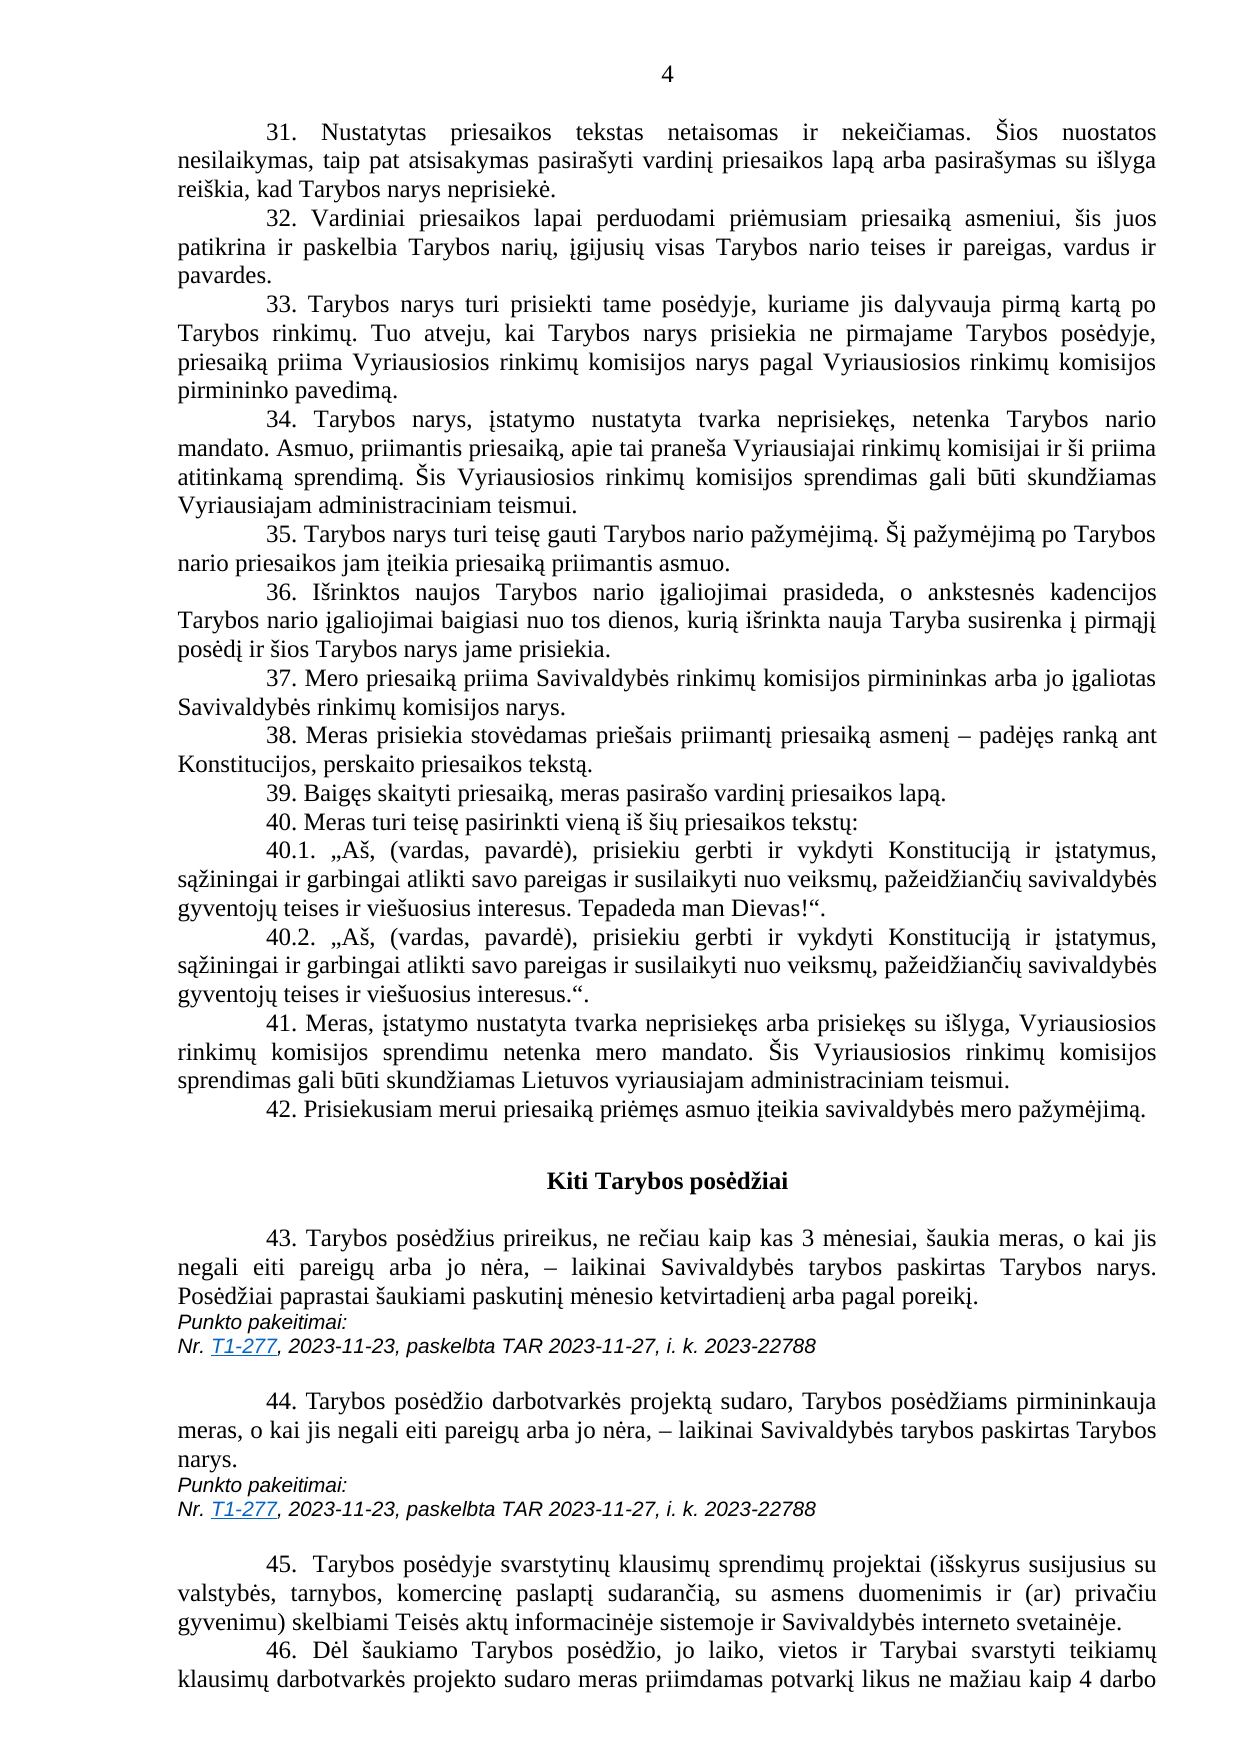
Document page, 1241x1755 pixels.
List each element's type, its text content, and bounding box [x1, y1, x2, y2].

text 41. Meras, įstatymo nustatyta tvarka neprisiekęs arba prisiekęs su išlyga, Vyriausiosios rinkimų komisijos sprendimu netenka mero mandato. Šis Vyriausiosios rinkimų komisijos sprendimas gali būti skundžiamas Lietuvos vyriausiajam administraciniam teismui. [177, 1008, 1158, 1094]
text 33. Tarybos narys turi prisiekti tame posėdyje, kuriame jis dalyvauja pirmą kartą po Tarybos rinkimų. Tuo atveju, kai Tarybos narys prisiekia ne pirmajame Tarybos posėdyje, priesaiką priima Vyriausiosios rinkimų komisijos narys pagal Vyriausiosios rinkimų komisijos pirmininko pavedimą. [177, 289, 1158, 404]
text 36. Išrinktos naujos Tarybos nario įgaliojimai prasideda, o ankstesnės kadencijos Tarybos nario įgaliojimai baigiasi nuo tos dienos, kurią išrinkta nauja Taryba susirenka į pirmąjį posėdį ir šios Tarybos narys jame prisiekia. [177, 577, 1158, 663]
text 40.1. „Aš, (vardas, pavardė), prisiekiu gerbti ir vykdyti Konstituciją ir įstatymus, sąžiningai ir garbingai atlikti savo pareigas ir susilaikyti nuo veiksmų, pažeidžiančių savivaldybės gyventojų teises ir viešuosius interesus. Tepadeda man Dievas!“. [177, 835, 1158, 922]
text 46. Dėl šaukiamo Tarybos posėdžio, jo laiko, vietos ir Tarybai svarstyti teikiamų klausimų darbotvarkės projekto sudaro meras priimdamas potvarkį likus ne mažiau kaip 4 darbo [177, 1636, 1158, 1693]
text Punkto pakeitimai: [177, 1473, 1158, 1497]
text 44. Tarybos posėdžio darbotvarkės projektą sudaro, Tarybos posėdžiams pirmininkauja meras, o kai jis negali eiti pareigų arba jo nėra, – laikinai Savivaldybės tarybos paskirtas Tarybos narys. [177, 1386, 1158, 1473]
text 40.2. „Aš, (vardas, pavardė), prisiekiu gerbti ir vykdyti Konstituciją ir įstatymus, sąžiningai ir garbingai atlikti savo pareigas ir susilaikyti nuo veiksmų, pažeidžiančių savivaldybės gyventojų teises ir viešuosius interesus.“. [177, 922, 1158, 1008]
text 42. Prisiekusiam merui priesaiką priėmęs asmuo įteikia savivaldybės mero pažymėjimą. [177, 1094, 1158, 1123]
text 43. Tarybos posėdžius prireikus, ne rečiau kaip kas 3 mėnesiai, šaukia meras, o kai jis negali eiti pareigų arba jo nėra, – laikinai Savivaldybės tarybos paskirtas Tarybos narys. Posėdžiai paprastai šaukiami paskutinį mėnesio ketvirtadienį arba pagal poreikį. [177, 1223, 1158, 1310]
text 34. Tarybos narys, įstatymo nustatyta tvarka neprisiekęs, netenka Tarybos nario mandato. Asmuo, priimantis priesaiką, apie tai praneša Vyriausiajai rinkimų komisijai ir ši priima atitinkamą sprendimą. Šis Vyriausiosios rinkimų komisijos sprendimas gali būti skundžiamas Vyriausiajam administraciniam teismui. [177, 404, 1158, 519]
text Punkto pakeitimai: [177, 1310, 1158, 1334]
text 40. Meras turi teisę pasirinkti vieną iš šių priesaikos tekstų: [177, 807, 1158, 835]
text 32. Vardiniai priesaikos lapai perduodami priėmusiam priesaiką asmeniui, šis juos patikrina ir paskelbia Tarybos narių, įgijusių visas Tarybos nario teises ir pareigas, vardus ir pavardes. [177, 203, 1158, 289]
text 37. Mero priesaiką priima Savivaldybės rinkimų komisijos pirmininkas arba jo įgaliotas Savivaldybės rinkimų komisijos narys. [177, 663, 1158, 720]
text Kiti Tarybos posėdžiai [177, 1166, 1158, 1195]
text Nr. T1-277, 2023-11-23, paskelbta TAR 2023-11-27, i. k. 2023-22788 [177, 1497, 1158, 1521]
text 31. Nustatytas priesaikos tekstas netaisomas ir nekeičiamas. Šios nuostatos nesilaikymas, taip pat atsisakymas pasirašyti vardinį priesaikos lapą arba pasirašymas su išlyga reiškia, kad Tarybos narys neprisiekė. [177, 117, 1158, 203]
text Nr. T1-277, 2023-11-23, paskelbta TAR 2023-11-27, i. k. 2023-22788 [177, 1334, 1158, 1358]
text 35. Tarybos narys turi teisę gauti Tarybos nario pažymėjimą. Šį pažymėjimą po Tarybos nario priesaikos jam įteikia priesaiką priimantis asmuo. [177, 519, 1158, 577]
text 45. Tarybos posėdyje svarstytinų klausimų sprendimų projektai (išskyrus susijusius su valstybės, tarnybos, komercinę paslaptį sudarančią, su asmens duomenimis ir (ar) privačiu gyvenimu) skelbiami Teisės aktų informacinėje sistemoje ir Savivaldybės interneto svetainėje. [177, 1549, 1158, 1636]
text 38. Meras prisiekia stovėdamas priešais priimantį priesaiką asmenį – padėjęs ranką ant Konstitucijos, perskaito priesaikos tekstą. [177, 720, 1158, 778]
text 39. Baigęs skaityti priesaiką, meras pasirašo vardinį priesaikos lapą. [177, 778, 1158, 807]
